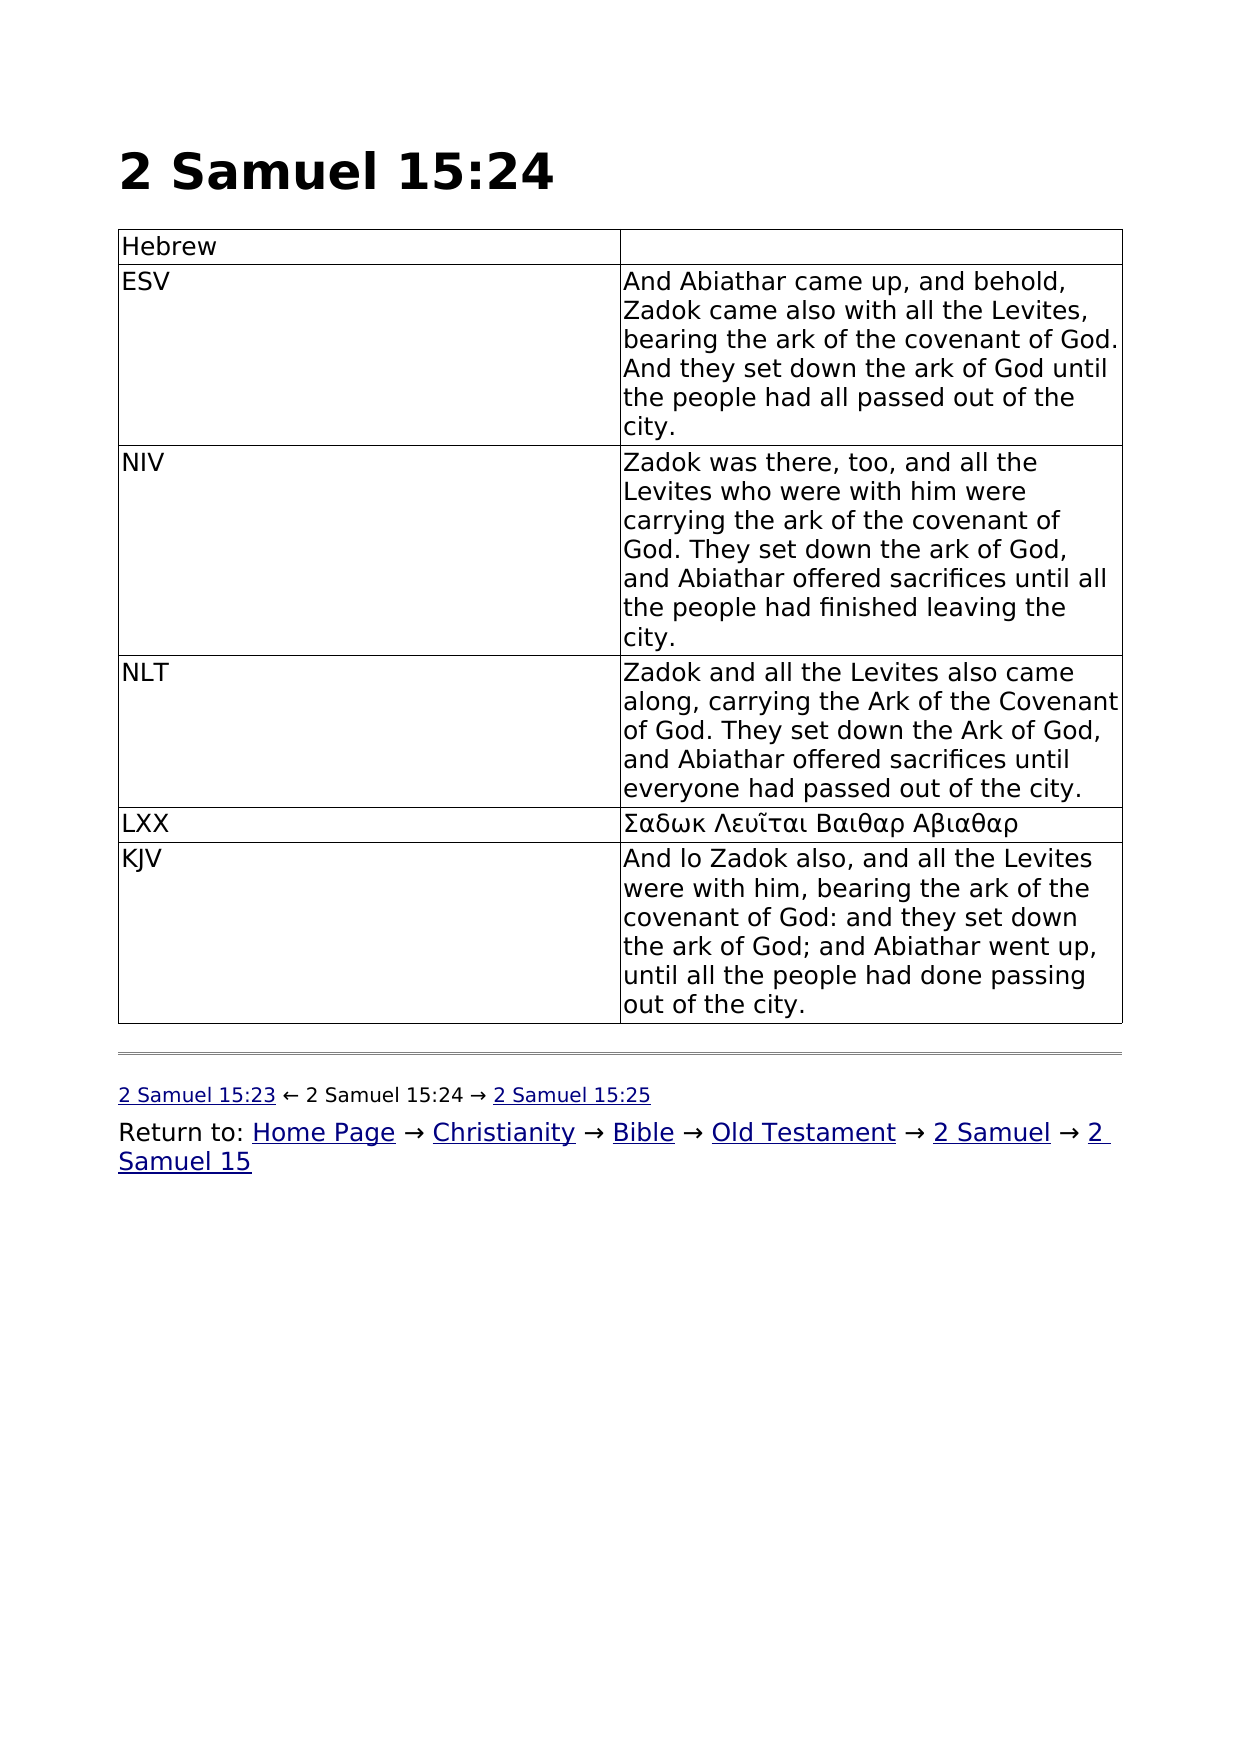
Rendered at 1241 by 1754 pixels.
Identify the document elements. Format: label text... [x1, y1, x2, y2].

text Return to: Home Page → Christianity → Bible → Old Testament → 2 Samuel → 2 Samuel 15 [118, 1118, 1122, 1176]
table_cell LXX [119, 808, 620, 842]
table_cell Zadok and all the Levites also came along, carrying the Ark of the Covenant of God. They set down the Ark of God, and Abiathar offered sacrifices until everyone had passed out of the city. [621, 656, 1122, 807]
subtitle 2 Samuel 15:24 [118, 143, 1122, 201]
table_cell And lo Zadok also, and all the Levites were with him, bearing the ark of the covenant of God: and they set down the ark of God; and Abiathar went up, until all the people had done passing out of the city. [621, 843, 1122, 1023]
table_cell NLT [119, 656, 620, 807]
table_cell Σαδωκ Λευῖται Βαιθαρ Αβιαθαρ [621, 808, 1122, 842]
table_cell And Abiathar came up, and behold, Zadok came also with all the Levites, bearing the ark of the covenant of God. And they set down the ark of God until the people had all passed out of the city. [621, 265, 1122, 445]
table_cell Zadok was there, too, and all the Levites who were with him were carrying the ark of the covenant of God. They set down the ark of God, and Abiathar offered sacrifices until all the people had finished leaving the city. [621, 446, 1122, 655]
table_cell ESV [119, 265, 620, 445]
table_cell KJV [119, 843, 620, 1023]
table_cell NIV [119, 446, 620, 655]
table_header [621, 230, 1122, 264]
text 2 Samuel 15:23 ← 2 Samuel 15:24 → 2 Samuel 15:25 [118, 1084, 1122, 1118]
table_header Hebrew [119, 230, 620, 264]
